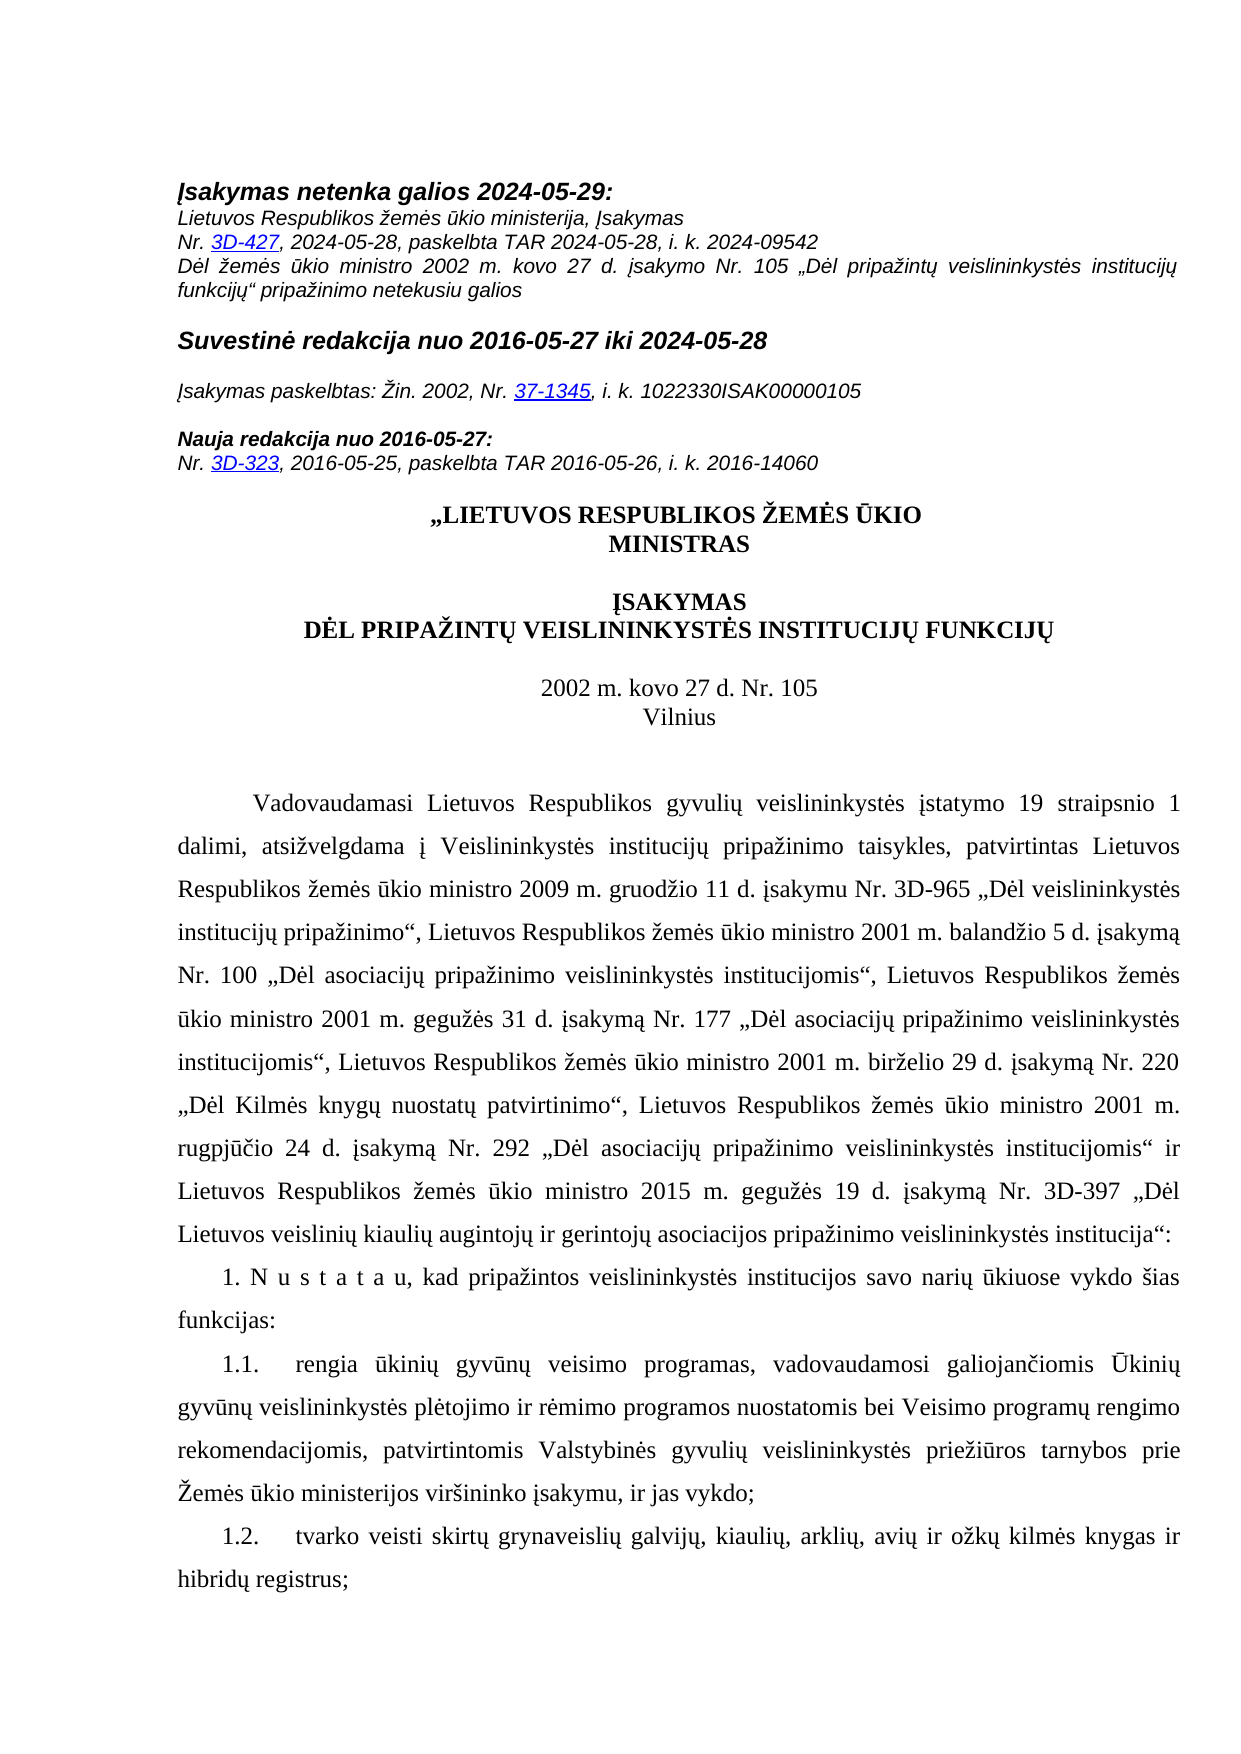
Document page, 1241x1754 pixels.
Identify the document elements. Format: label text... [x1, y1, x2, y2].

text Dėl žemės ūkio ministro 2002 m. kovo 27 d. įsakymo Nr. 105 „Dėl pripažintų veislininkystės institucijų funkcijų“ pripažinimo netekusiu galios [177, 254, 1181, 302]
text Vilnius [177, 702, 1181, 731]
text DĖL PRIPAŽINTŲ VEISLININKYSTĖS INSTITUCIJŲ FUNKCIJŲ [177, 616, 1181, 644]
text 2002 m. kovo 27 d. Nr. 105 [177, 673, 1181, 702]
text Vadovaudamasi Lietuvos Respublikos gyvulių veislininkystės įstatymo 19 straipsnio 1 dalimi, atsižvelgdama į Veislininkystės institucijų pripažinimo taisykles, patvirtintas Lietuvos Respublikos žemės ūkio ministro 2009 m. gruodžio 11 d. įsakymu Nr. 3D-965 „Dėl veislininkystės institucijų pripažinimo“, Lietuvos Respublikos žemės ūkio ministro 2001 m. balandžio 5 d. įsakymą Nr. 100 „Dėl asociacijų pripažinimo veislininkystės institucijomis“, Lietuvos Respublikos žemės ūkio ministro 2001 m. gegužės 31 d. įsakymą Nr. 177 „Dėl asociacijų pripažinimo veislininkystės institucijomis“, Lietuvos Respublikos žemės ūkio ministro 2001 m. birželio 29 d. įsakymą Nr. 220 „Dėl Kilmės knygų nuostatų patvirtinimo“, Lietuvos Respublikos žemės ūkio ministro 2001 m. rugpjūčio 24 d. įsakymą Nr. 292 „Dėl asociacijų pripažinimo veislininkystės institucijomis“ ir Lietuvos Respublikos žemės ūkio ministro 2015 m. gegužės 19 d. įsakymą Nr. 3D-397 „Dėl Lietuvos veislinių kiaulių augintojų ir gerintojų asociacijos pripažinimo veislininkystės institucija“: [177, 788, 1181, 1248]
text Nr. 3D-323, 2016-05-25, paskelbta TAR 2016-05-26, i. k. 2016-14060 [177, 450, 1181, 474]
text 1. N u s t a t a u, kad pripažintos veislininkystės institucijos savo narių ūkiuose vykdo šias funkcijas: [177, 1262, 1181, 1334]
text Nr. 3D-427, 2024-05-28, paskelbta TAR 2024-05-28, i. k. 2024-09542 [177, 230, 1181, 254]
text Įsakymas netenka galios 2024-05-29: [177, 177, 1181, 206]
text Suvestinė redakcija nuo 2016-05-27 iki 2024-05-28 [177, 326, 1181, 354]
text MINISTRAS [177, 529, 1181, 558]
text ĮSAKYMAS [177, 587, 1181, 616]
text Lietuvos Respublikos žemės ūkio ministerija, Įsakymas [177, 206, 1181, 230]
text Nauja redakcija nuo 2016-05-27: [177, 426, 1181, 450]
text 1.2. tvarko veisti skirtų grynaveislių galvijų, kiaulių, arklių, avių ir ožkų kilmės knygas ir hibridų registrus; [177, 1521, 1181, 1593]
text „LIETUVOS RESPUBLIKOS ŽEMĖS ŪKIO [177, 501, 1181, 529]
text 1.1. rengia ūkinių gyvūnų veisimo programas, vadovaudamosi galiojančiomis Ūkinių gyvūnų veislininkystės plėtojimo ir rėmimo programos nuostatomis bei Veisimo programų rengimo rekomendacijomis, patvirtintomis Valstybinės gyvulių veislininkystės priežiūros tarnybos prie Žemės ūkio ministerijos viršininko įsakymu, ir jas vykdo; [177, 1349, 1181, 1507]
text Įsakymas paskelbtas: Žin. 2002, Nr. 37-1345, i. k. 1022330ISAK00000105 [177, 378, 1181, 402]
